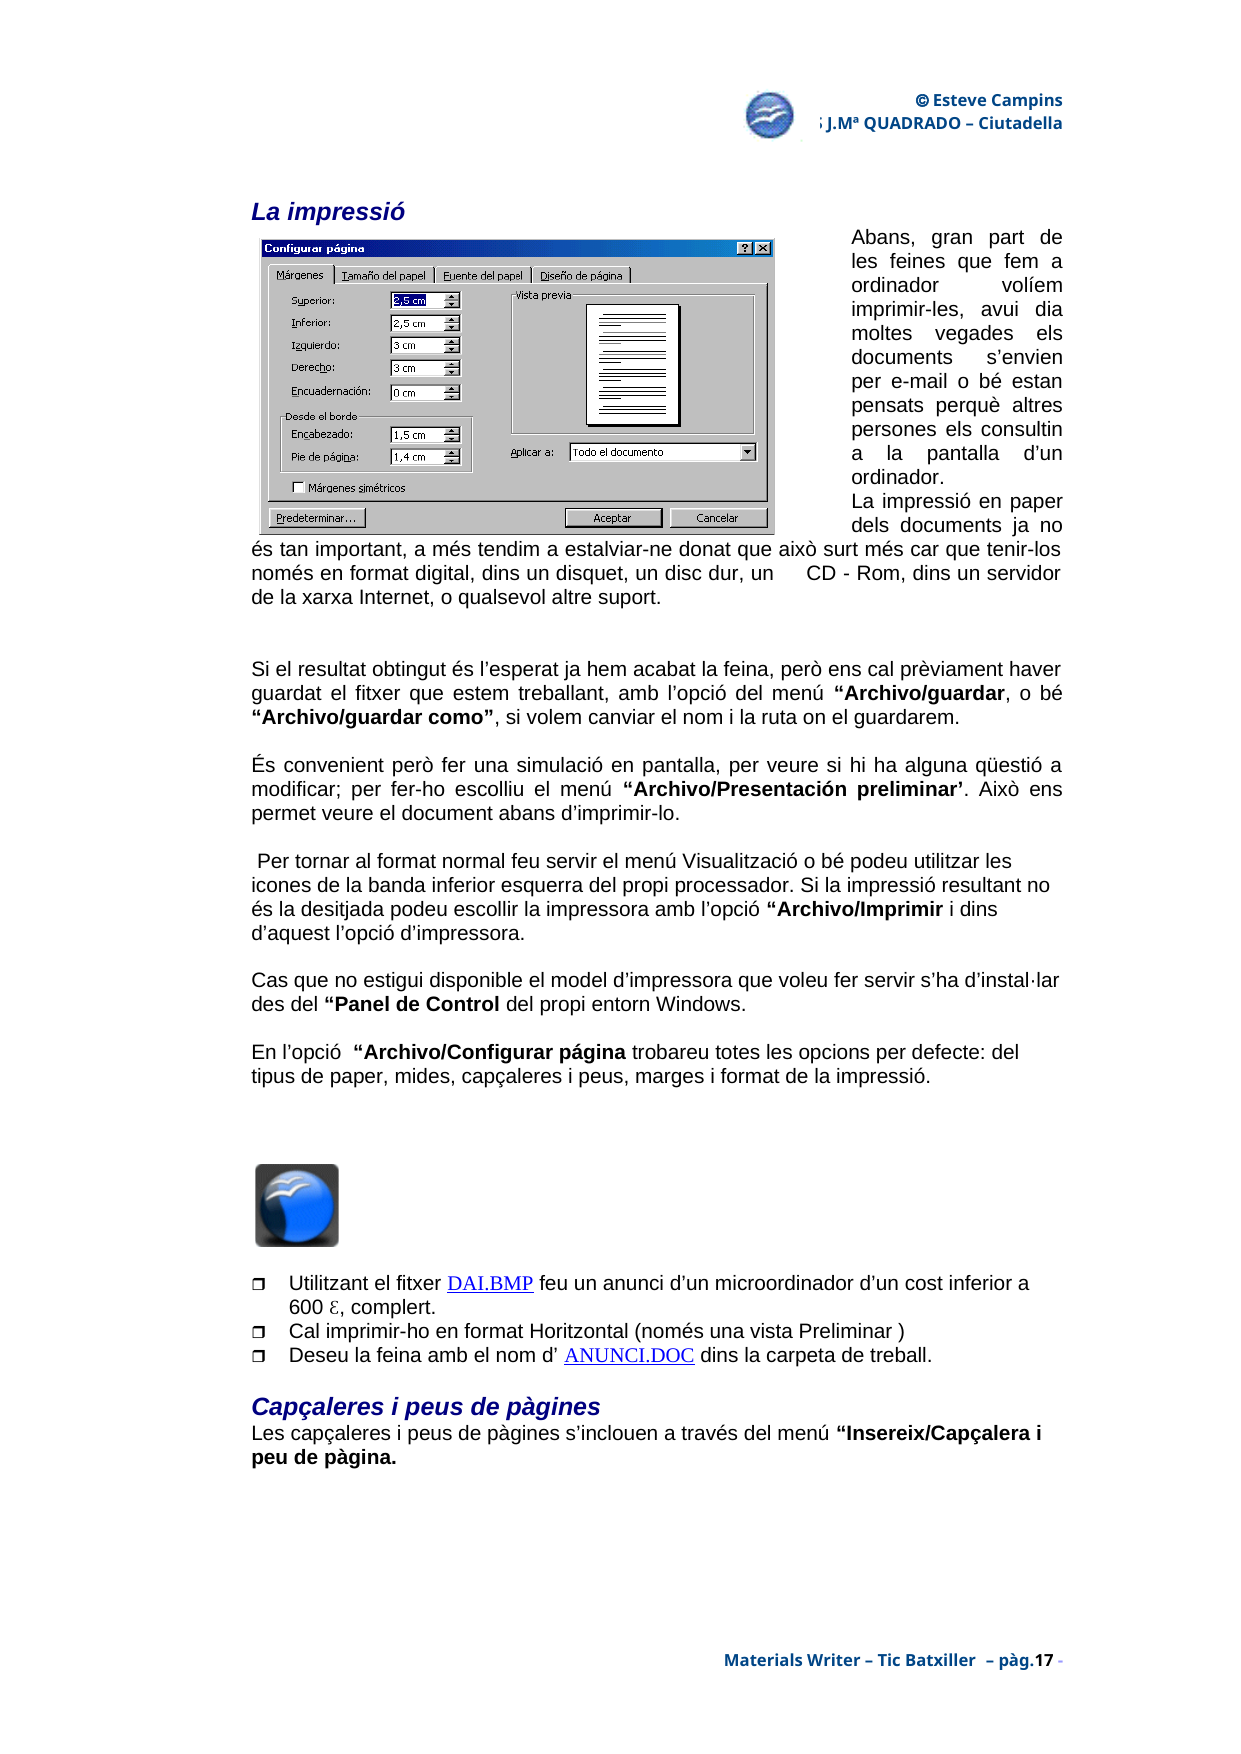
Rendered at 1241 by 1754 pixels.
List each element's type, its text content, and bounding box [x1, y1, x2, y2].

picture [259, 238, 775, 535]
text Si el resultat obtingut és l’esperat ja hem acabat la feina, però ens cal prèviament haver guardat el fitxer que estem treballant, amb l’opció del menú “Archivo/guardar, o bé “Archivo/guardar como”, si volem canviar el nom i la ruta on el guardarem. [251, 657, 1063, 728]
list Deseu la feina amb el nom d’ ANUNCI.DOC dins la carpeta de treball. [251, 1343, 1063, 1367]
picture [743, 86, 821, 156]
text Les capçaleres i peus de pàgines s’inclouen a través del menú “Insereix/Capçalera i peu de pàgina. [251, 1421, 1063, 1469]
subtitle La impressió [251, 196, 1063, 225]
list Utilitzant el fitxer DAI.BMP feu un anunci d’un microordinador d’un cost inferior a 600 , complert. [251, 1271, 1063, 1319]
text Per tornar al format normal feu servir el menú Visualització o bé podeu utilitzar les icones de la banda inferior esquerra del propi processador. Si la impressió resultant no és la desitjada podeu escollir la impressora amb l’opció “Archivo/Imprimir i dins d’aquest l’opció d’impressora. [251, 848, 1063, 944]
text És convenient però fer una simulació en pantalla, per veure si hi ha alguna qüestió a modificar; per fer-ho escolliu el menú “Archivo/Presentación preliminar’. Això ens permet veure el document abans d’imprimir-lo. [251, 752, 1063, 824]
subtitle Capçaleres i peus de pàgines [251, 1392, 1063, 1421]
text En l’opció “Archivo/Configurar página trobareu totes les opcions per defecte: del tipus de paper, mides, capçaleres i peus, marges i format de la impressió. [251, 1040, 1063, 1088]
text Abans, gran part de les feines que fem a ordinador volíem imprimir-les, avui dia moltes vegades els documents s’envien per e-mail o bé estan pensats perquè altres persones els consultin a la pantalla d’un ordinador. [251, 225, 1063, 489]
text La impressió en paper dels documents ja no és tan important, a més tendim a estalviar-ne donat que això surt més car que tenir-los només en format digital, dins un disquet, un disc dur, un CD - Rom, dins un servidor de la xarxa Internet, o qualsevol altre suport. [251, 489, 1063, 608]
picture [255, 1164, 339, 1247]
text Cas que no estigui disponible el model d’impressora que voleu fer servir s’ha d’instal·lar des del “Panel de Control del propi entorn Windows. [251, 968, 1063, 1016]
list Cal imprimir-ho en format Horitzontal (només una vista Preliminar ) [251, 1319, 1063, 1343]
